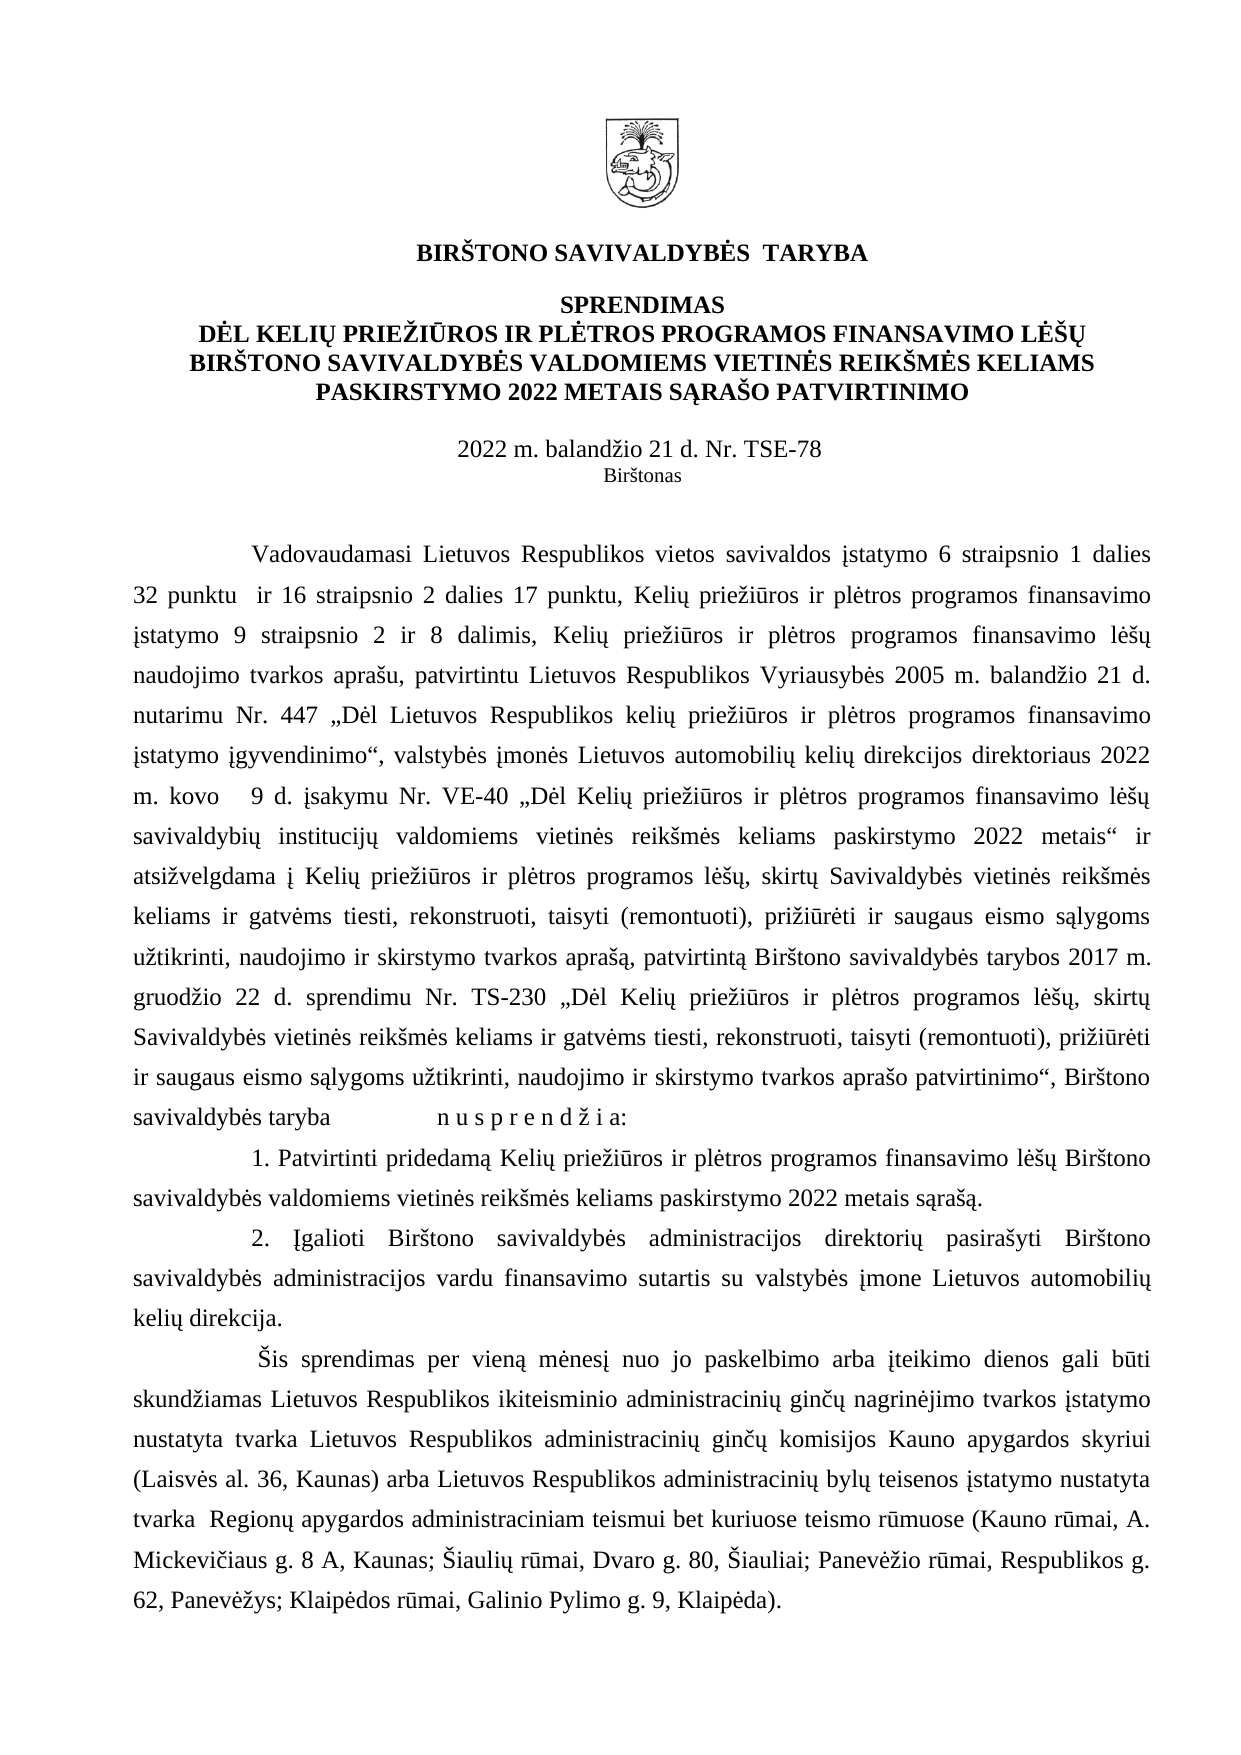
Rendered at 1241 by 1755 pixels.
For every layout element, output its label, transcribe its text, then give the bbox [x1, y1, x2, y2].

text Birštonas [133, 463, 1152, 487]
text Šis sprendimas per vieną mėnesį nuo jo paskelbimo arba įteikimo dienos gali būti skundžiamas Lietuvos Respublikos ikiteisminio administracinių ginčų nagrinėjimo tvarkos įstatymo nustatyta tvarka Lietuvos Respublikos administracinių ginčų komisijos Kauno apygardos skyriui (Laisvės al. 36, Kaunas) arba Lietuvos Respublikos administracinių bylų teisenos įstatymo nustatyta tvarka Regionų apygardos administraciniam teismui bet kuriuose teismo rūmuose (Kauno rūmai, A. Mickevičiaus g. 8 A, Kaunas; Šiaulių rūmai, Dvaro g. 80, Šiauliai; Panevėžio rūmai, Respublikos g. 62, Panevėžys; Klaipėdos rūmai, Galinio Pylimo g. 9, Klaipėda). [133, 1344, 1152, 1614]
text 2. Įgalioti Birštono savivaldybės administracijos direktorių pasirašyti Birštono savivaldybės administracijos vardu finansavimo sutartis su valstybės įmone Lietuvos automobilių kelių direkcija. [133, 1223, 1152, 1332]
text 2022 m. balandžio 21 d. Nr. TSE-78 [133, 434, 1152, 463]
text 1. Patvirtinti pridedamą Kelių priežiūros ir plėtros programos finansavimo lėšų Birštono savivaldybės valdomiems vietinės reikšmės keliams paskirstymo 2022 metais sąrašą. [133, 1143, 1152, 1212]
text sprendimas [133, 290, 1152, 319]
text Vadovaudamasi Lietuvos Respublikos vietos savivaldos įstatymo 6 straipsnio 1 dalies 32 punktu ir 16 straipsnio 2 dalies 17 punktu, Kelių priežiūros ir plėtros programos finansavimo įstatymo 9 straipsnio 2 ir 8 dalimis, Kelių priežiūros ir plėtros programos finansavimo lėšų naudojimo tvarkos aprašu, patvirtintu Lietuvos Respublikos Vyriausybės 2005 m. balandžio 21 d. nutarimu Nr. 447 „Dėl Lietuvos Respublikos kelių priežiūros ir plėtros programos finansavimo įstatymo įgyvendinimo“, valstybės įmonės Lietuvos automobilių kelių direkcijos direktoriaus 2022 m. kovo 9 d. įsakymu Nr. VE-40 „Dėl Kelių priežiūros ir plėtros programos finansavimo lėšų savivaldybių institucijų valdomiems vietinės reikšmės keliams paskirstymo 2022 metais“ ir atsižvelgdama į Kelių priežiūros ir plėtros programos lėšų, skirtų Savivaldybės vietinės reikšmės keliams ir gatvėms tiesti, rekonstruoti, taisyti (remontuoti), prižiūrėti ir saugaus eismo sąlygoms užtikrinti, naudojimo ir skirstymo tvarkos aprašą, patvirtintą Birštono savivaldybės tarybos 2017 m. gruodžio 22 d. sprendimu Nr. TS-230 „Dėl Kelių priežiūros ir plėtros programos lėšų, skirtų Savivaldybės vietinės reikšmės keliams ir gatvėms tiesti, rekonstruoti, taisyti (remontuoti), prižiūrėti ir saugaus eismo sąlygoms užtikrinti, naudojimo ir skirstymo tvarkos aprašo patvirtinimo“, Birštono savivaldybės taryba n u s p r e n d ž i a: [133, 539, 1152, 1131]
subtitle BIRŠTONO SAVIVALDYBĖS TARYBA [133, 238, 1152, 266]
text DĖL KELIŲ PRIEŽIŪROS IR PLĖTROS PROGRAMOS FINANSAVIMO LĖŠŲ BIRŠTONO SAVIVALDYBĖS VALDOMIEMS VIETINĖS REIKŠMĖS KELIAMS PASKIRSTYMO 2022 METAIS SĄRAŠO PATVIRTINIMO [133, 319, 1152, 405]
